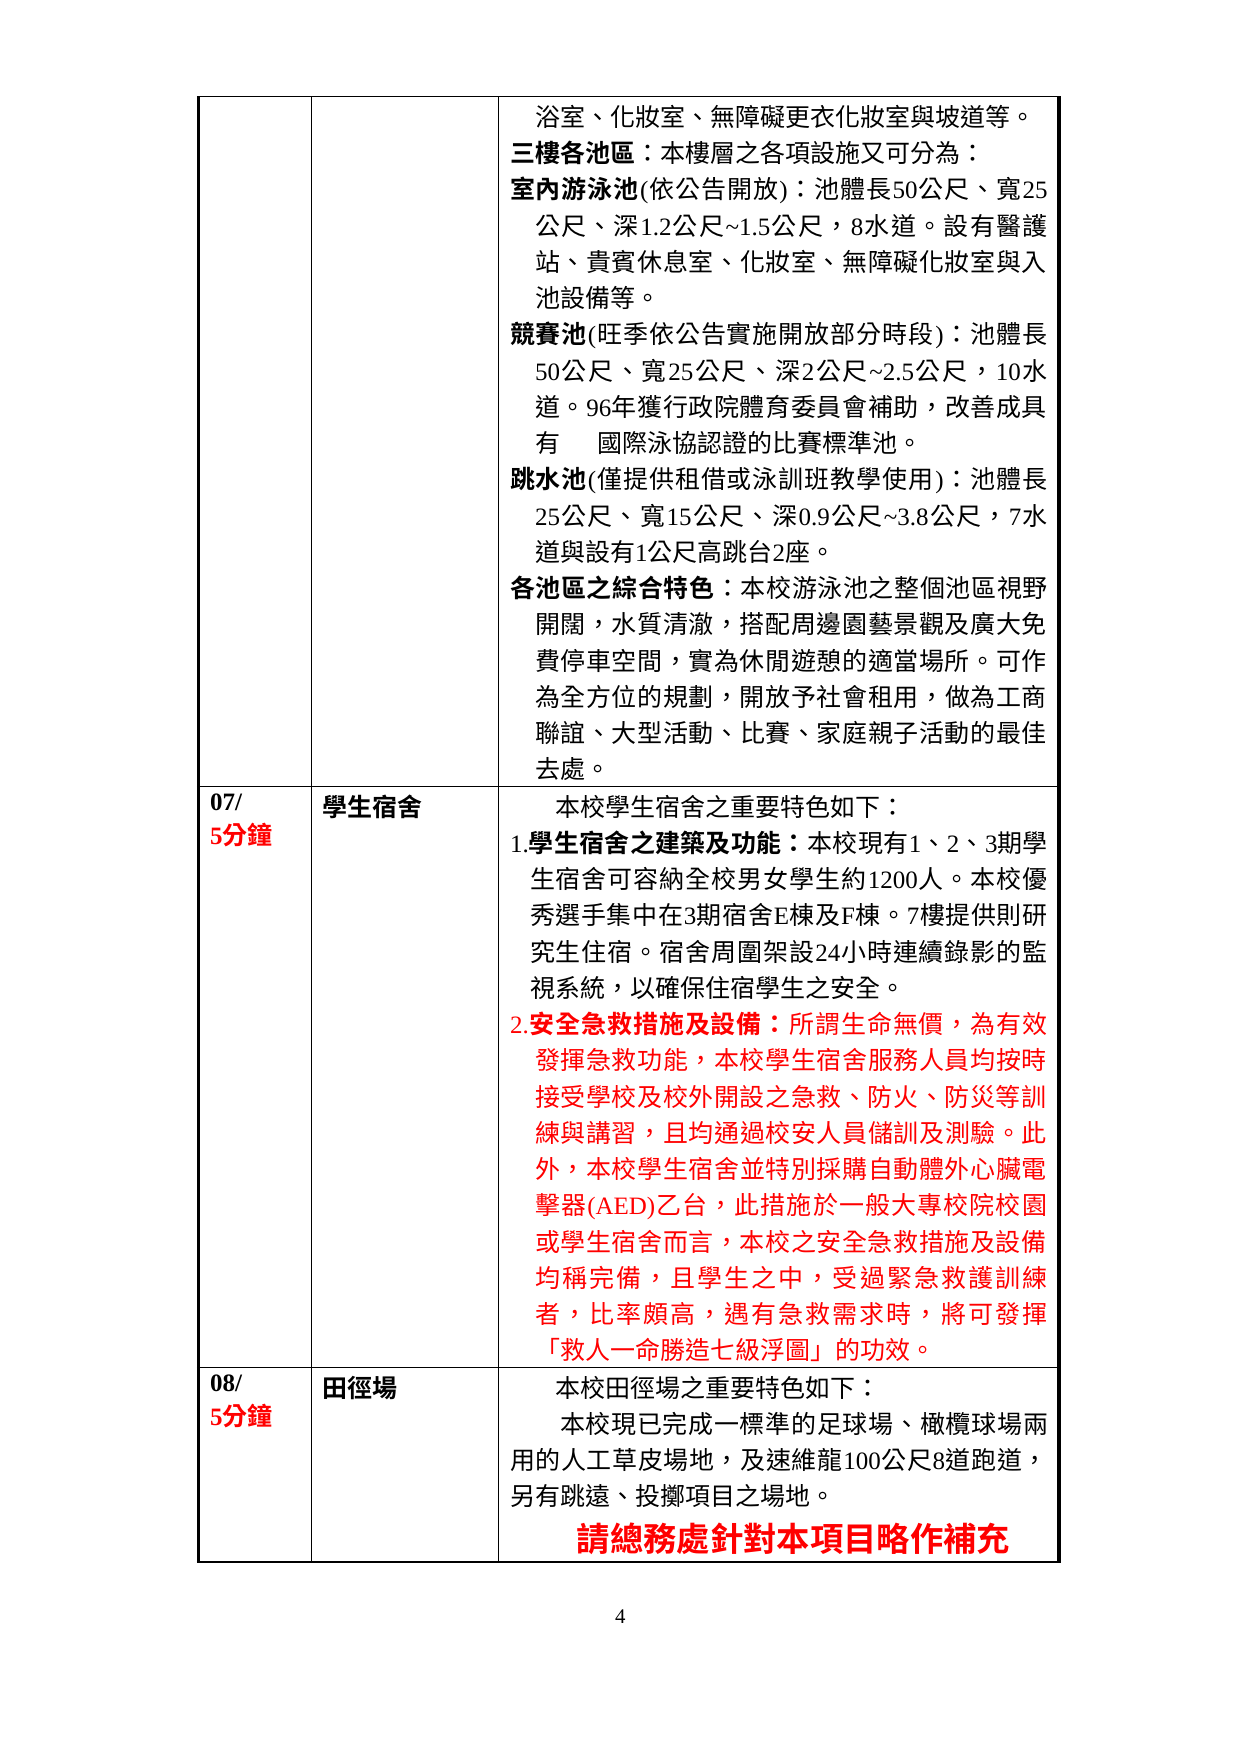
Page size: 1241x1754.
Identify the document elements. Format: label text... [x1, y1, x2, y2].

table_cell [312, 97, 498, 786]
table_cell 田徑場 [312, 1368, 498, 1561]
table_cell 浴室、化妝室、無障礙更衣化妝室與坡道等。 三樓各池區：本樓層之各項設施又可分為： 室內游泳池(依公告開放)：池體長50公尺、寬25公尺、深1.2公尺~1.5公尺，8水道。設有醫護站、貴賓休息室、化妝室、無障礙化妝室與入池設備等。 競賽池(旺季依公告實施開放部分時段)：池體長50公尺、寬25公尺、深2公尺~2.5公尺，10水道。96年獲行政院體育委員會補助，改善成具有 國際泳協認證的比賽標準池。 跳水池(僅提供租借或泳訓班教學使用)：池體長25公尺、寬15公尺、深0.9公尺~3.8公尺，7水道與設有1公尺高跳台2座。 各池區之綜合特色：本校游泳池之整個池區視野開闊，水質清澈，搭配周邊園藝景觀及廣大免費停車空間，實為休閒遊憩的適當場所。可作為全方位的規劃，開放予社會租用，做為工商聯誼、大型活動、比賽、家庭親子活動的最佳去處。 [499, 97, 1057, 786]
table_cell 本校學生宿舍之重要特色如下： 1.學生宿舍之建築及功能：本校現有1、2、3期學生宿舍可容納全校男女學生約1200人。本校優秀選手集中在3期宿舍E棟及F棟。7樓提供則研究生住宿。宿舍周圍架設24小時連續錄影的監視系統，以確保住宿學生之安全。 2.安全急救措施及設備：所謂生命無價，為有效發揮急救功能，本校學生宿舍服務人員均按時接受學校及校外開設之急救、防火、防災等訓練與講習，且均通過校安人員儲訓及測驗。此外，本校學生宿舍並特別採購自動體外心臟電擊器(AED)乙台，此措施於一般大專校院校園或學生宿舍而言，本校之安全急救措施及設備均稱完備，且學生之中，受過緊急救護訓練者，比率頗高，遇有急救需求時，將可發揮「救人一命勝造七級浮圖」的功效。 [499, 787, 1057, 1367]
table_cell 08/ 5分鐘 [200, 1368, 311, 1561]
table_cell 07/ 5分鐘 [200, 787, 311, 1367]
table_cell [200, 97, 311, 786]
table_cell 本校田徑場之重要特色如下： 本校現已完成一標準的足球場、橄欖球場兩用的人工草皮場地，及速維龍100公尺8道跑道，另有跳遠、投擲項目之場地。 請總務處針對本項目略作補充 [499, 1368, 1057, 1561]
table_cell 學生宿舍 [312, 787, 498, 1367]
